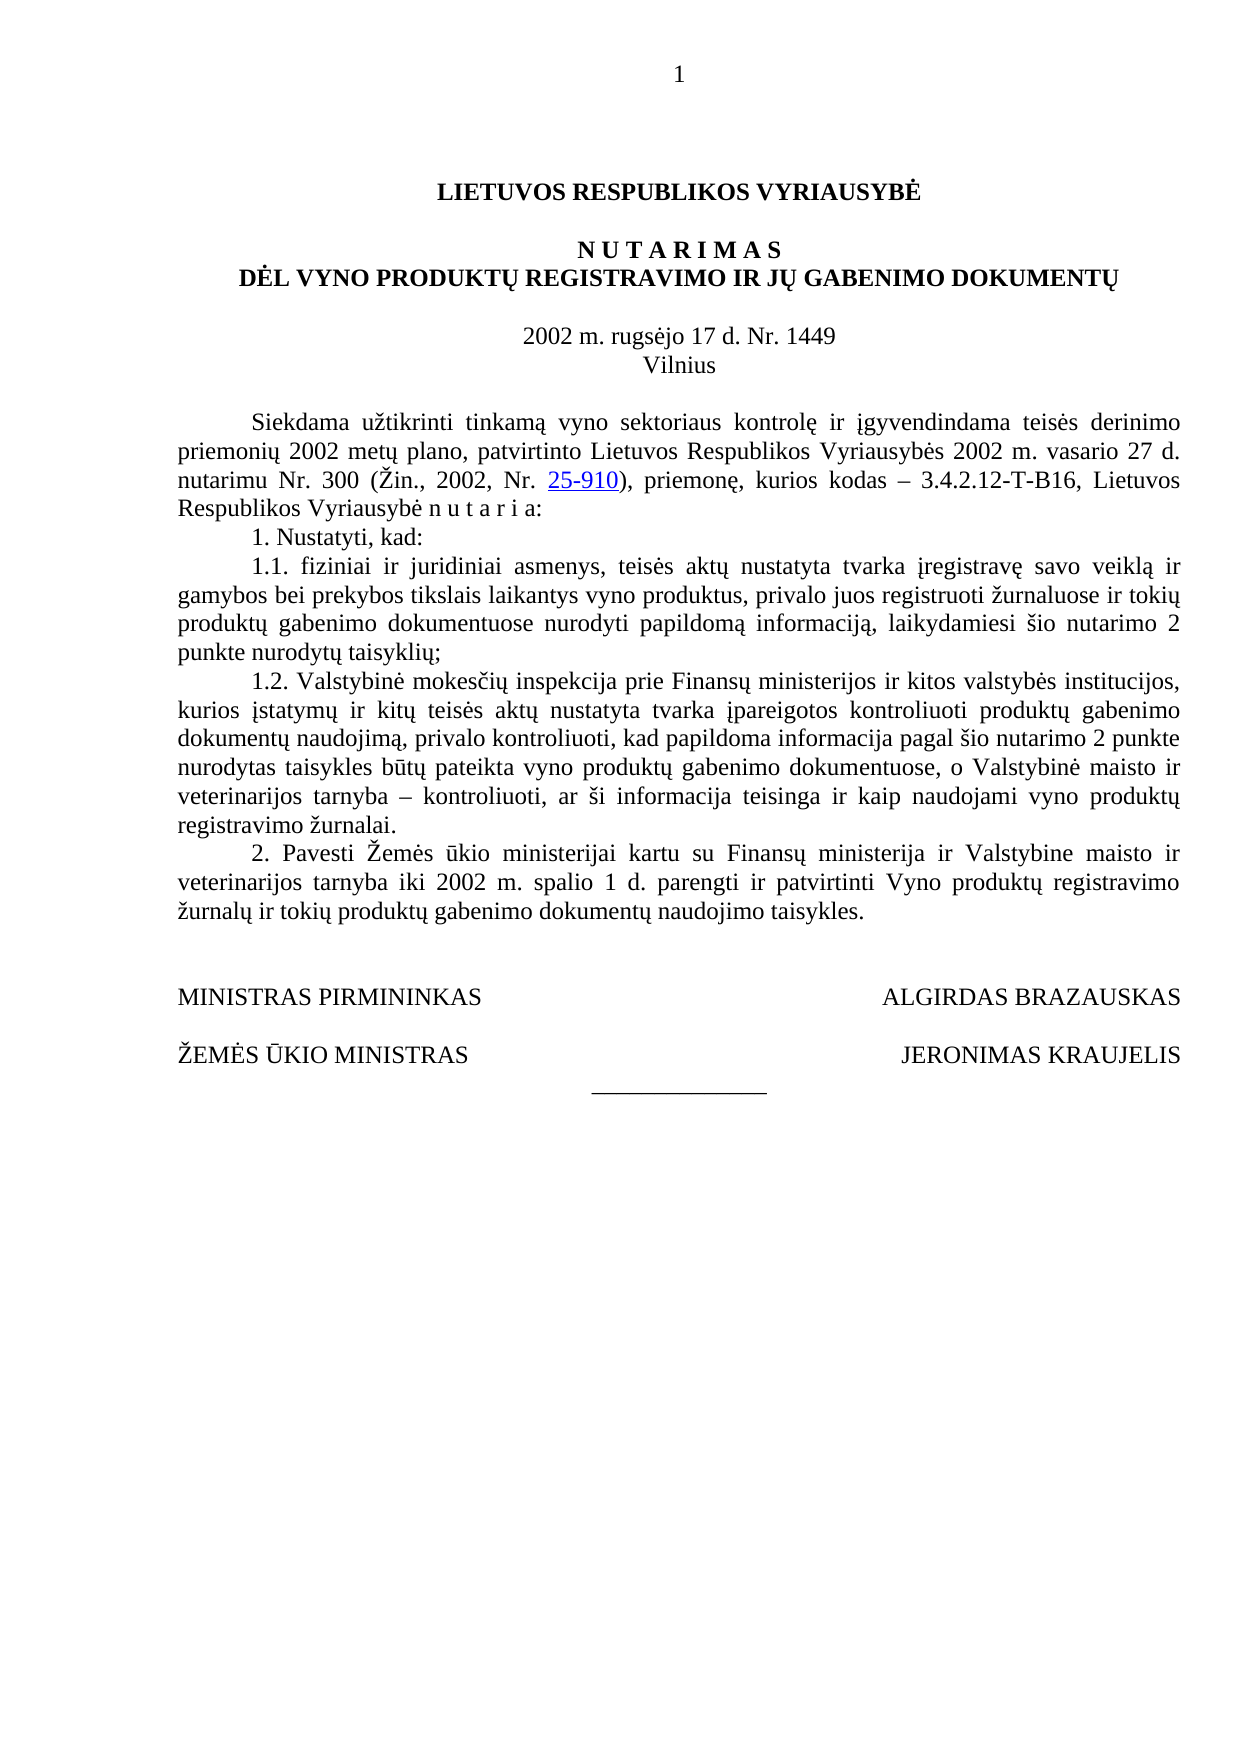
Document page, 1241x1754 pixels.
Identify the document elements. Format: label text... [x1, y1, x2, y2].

text 2. Pavesti Žemės ūkio ministerijai kartu su Finansų ministerija ir Valstybine maisto ir veterinarijos tarnyba iki 2002 m. spalio 1 d. parengti ir patvirtinti Vyno produktų registravimo žurnalų ir tokių produktų gabenimo dokumentų naudojimo taisykles. [177, 838, 1181, 925]
text Vilnius [177, 350, 1181, 378]
text ŽEMĖS ŪKIO MINISTRAS JERONIMAS KRAUJELIS [177, 1040, 1181, 1068]
text ______________ [177, 1068, 1181, 1097]
text MINISTRAS PIRMININKAS ALGIRDAS BRAZAUSKAS [177, 982, 1181, 1011]
text 1.2. Valstybinė mokesčių inspekcija prie Finansų ministerijos ir kitos valstybės institucijos, kurios įstatymų ir kitų teisės aktų nustatyta tvarka įpareigotos kontroliuoti produktų gabenimo dokumentų naudojimą, privalo kontroliuoti, kad papildoma informacija pagal šio nutarimo 2 punkte nurodytas taisykles būtų pateikta vyno produktų gabenimo dokumentuose, o Valstybinė maisto ir veterinarijos tarnyba – kontroliuoti, ar ši informacija teisinga ir kaip naudojami vyno produktų registravimo žurnalai. [177, 666, 1181, 838]
text DĖL VYNO PRODUKTŲ REGISTRAVIMO IR JŲ GABENIMO DOKUMENTŲ [177, 263, 1181, 292]
text 1. Nustatyti, kad: [177, 522, 1181, 551]
text LIETUVOS RESPUBLIKOS VYRIAUSYBĖ [177, 177, 1181, 206]
text Siekdama užtikrinti tinkamą vyno sektoriaus kontrolę ir įgyvendindama teisės derinimo priemonių 2002 metų plano, patvirtinto Lietuvos Respublikos Vyriausybės 2002 m. vasario 27 d. nutarimu Nr. 300 (Žin., 2002, Nr. 25-910), priemonę, kurios kodas – 3.4.2.12-T-B16, Lietuvos Respublikos Vyriausybė nutaria: [177, 407, 1181, 522]
text 2002 m. rugsėjo 17 d. Nr. 1449 [177, 321, 1181, 350]
text N U T A R I M A S [177, 235, 1181, 263]
text 1.1. fiziniai ir juridiniai asmenys, teisės aktų nustatyta tvarka įregistravę savo veiklą ir gamybos bei prekybos tikslais laikantys vyno produktus, privalo juos registruoti žurnaluose ir tokių produktų gabenimo dokumentuose nurodyti papildomą informaciją, laikydamiesi šio nutarimo 2 punkte nurodytų taisyklių; [177, 551, 1181, 666]
